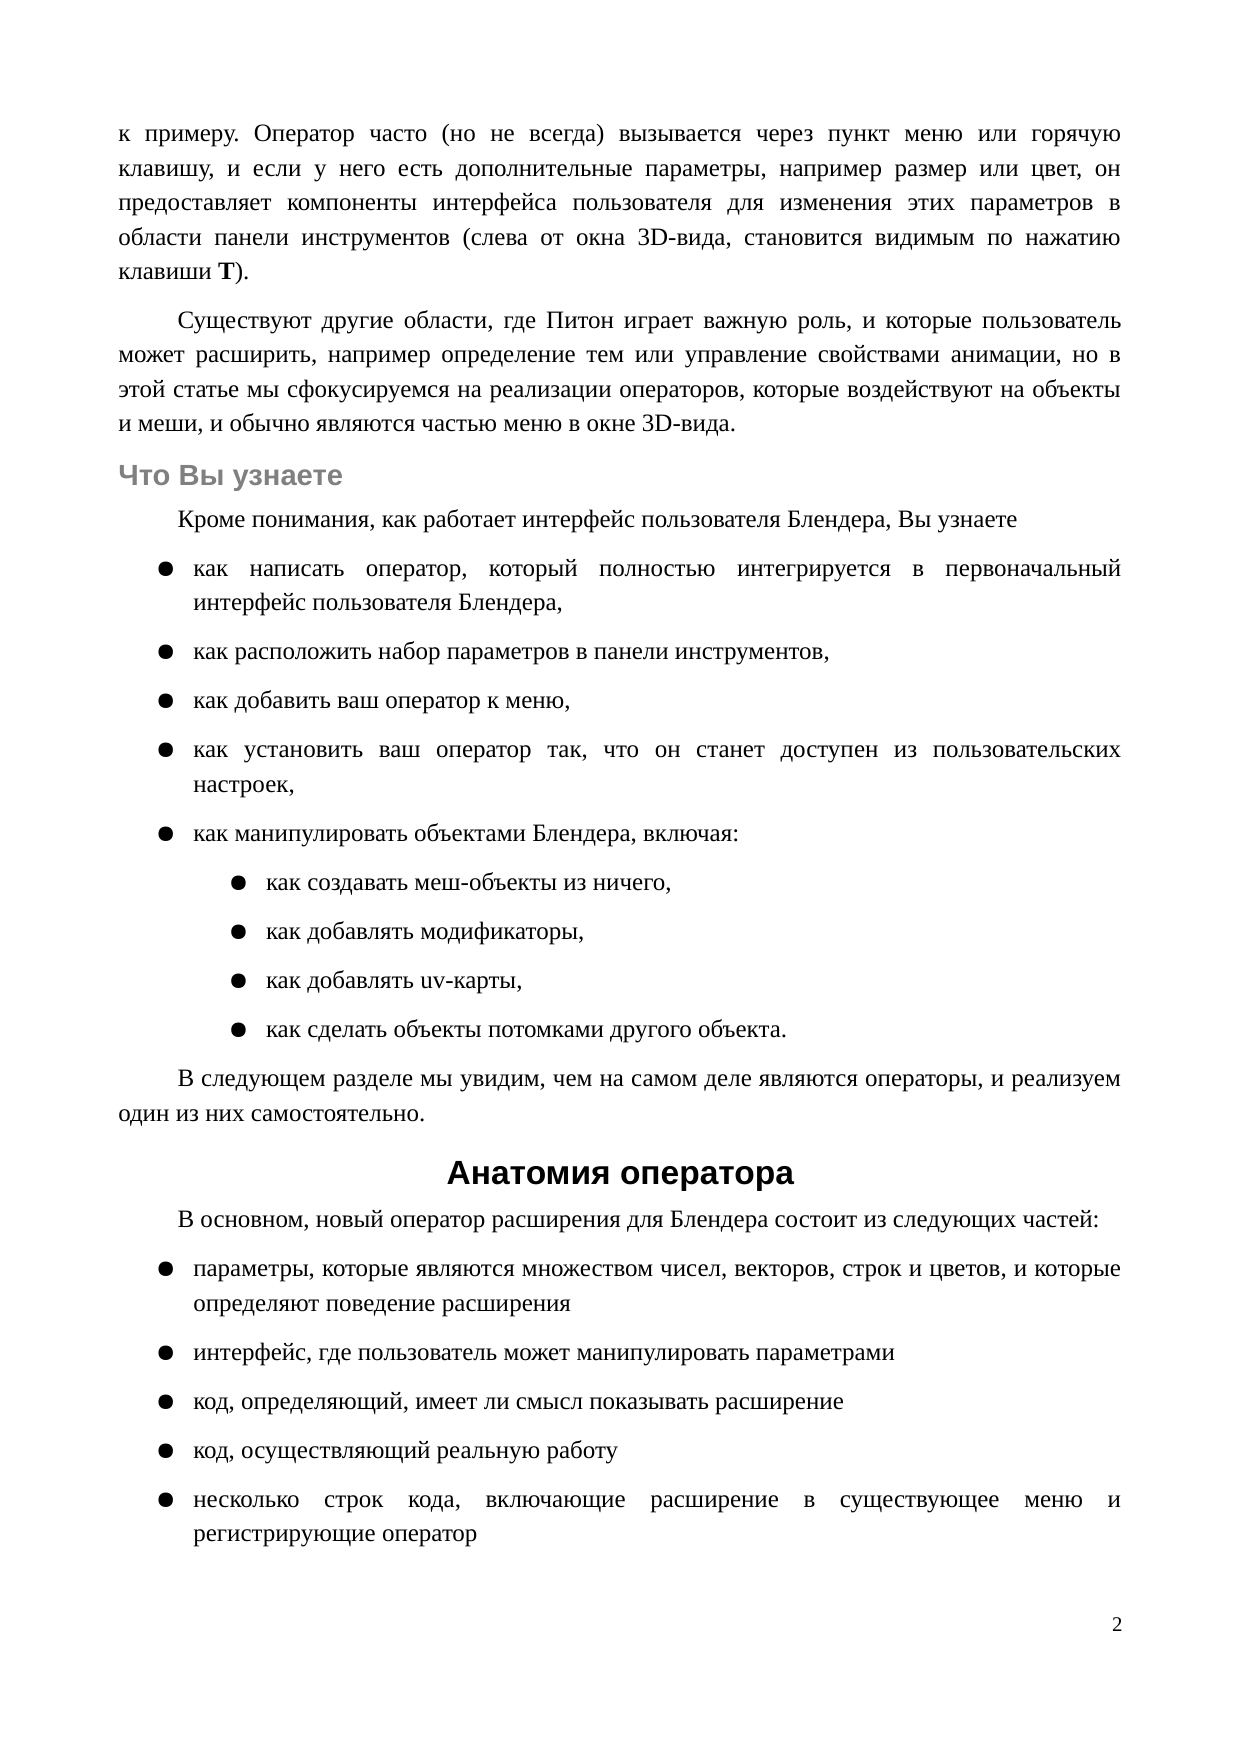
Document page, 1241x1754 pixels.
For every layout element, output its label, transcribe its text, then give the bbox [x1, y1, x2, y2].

list как написать оператор, который полностью интегрируется в первоначальный интерфейс пользователя Блендера, [156, 553, 1122, 616]
list код, определяющий, имеет ли смысл показывать расширение [156, 1386, 1122, 1414]
list как сделать объекты потомками другого объекта. [228, 1014, 1122, 1043]
text В основном, новый оператор расширения для Блендера состоит из следующих частей: [118, 1204, 1122, 1233]
list как добавлять uv-карты, [228, 965, 1122, 994]
list код, осуществляющий реальную работу [156, 1435, 1122, 1464]
subtitle Анатомия оператора [118, 1153, 1122, 1192]
text к примеру. Оператор часто (но не всегда) вызывается через пункт меню или горячую клавишу, и если у него есть дополнительные параметры, например размер или цвет, он предоставляет компоненты интерфейса пользователя для изменения этих параметров в области панели инструментов (слева от окна 3D-вида, становится видимым по нажатию клавиши T). [118, 118, 1122, 285]
list интерфейс, где пользователь может манипулировать параметрами [156, 1337, 1122, 1366]
list несколько строк кода, включающие расширение в существующее меню и регистрирующие оператор [156, 1484, 1122, 1547]
subtitle Что Вы узнаете [118, 458, 1122, 491]
text Существуют другие области, где Питон играет важную роль, и которые пользователь может расширить, например определение тем или управление свойствами анимации, но в этой статье мы сфокусируемся на реализации операторов, которые воздействуют на объекты и меши, и обычно являются частью меню в окне 3D-вида. [118, 305, 1122, 437]
list параметры, которые являются множеством чисел, векторов, строк и цветов, и которые определяют поведение расширения [156, 1253, 1122, 1316]
list как расположить набор параметров в панели инструментов, [156, 636, 1122, 665]
text В следующем разделе мы увидим, чем на самом деле являются операторы, и реализуем один из них самостоятельно. [118, 1063, 1122, 1126]
list как установить ваш оператор так, что он станет доступен из пользовательских настроек, [156, 734, 1122, 798]
text Кроме понимания, как работает интерфейс пользователя Блендера, Вы узнаете [118, 504, 1122, 532]
list как манипулировать объектами Блендера, включая: [156, 818, 1122, 847]
list как добавлять модификаторы, [228, 916, 1122, 945]
list как добавить ваш оператор к меню, [156, 685, 1122, 714]
list как создавать меш-объекты из ничего, [228, 867, 1122, 896]
